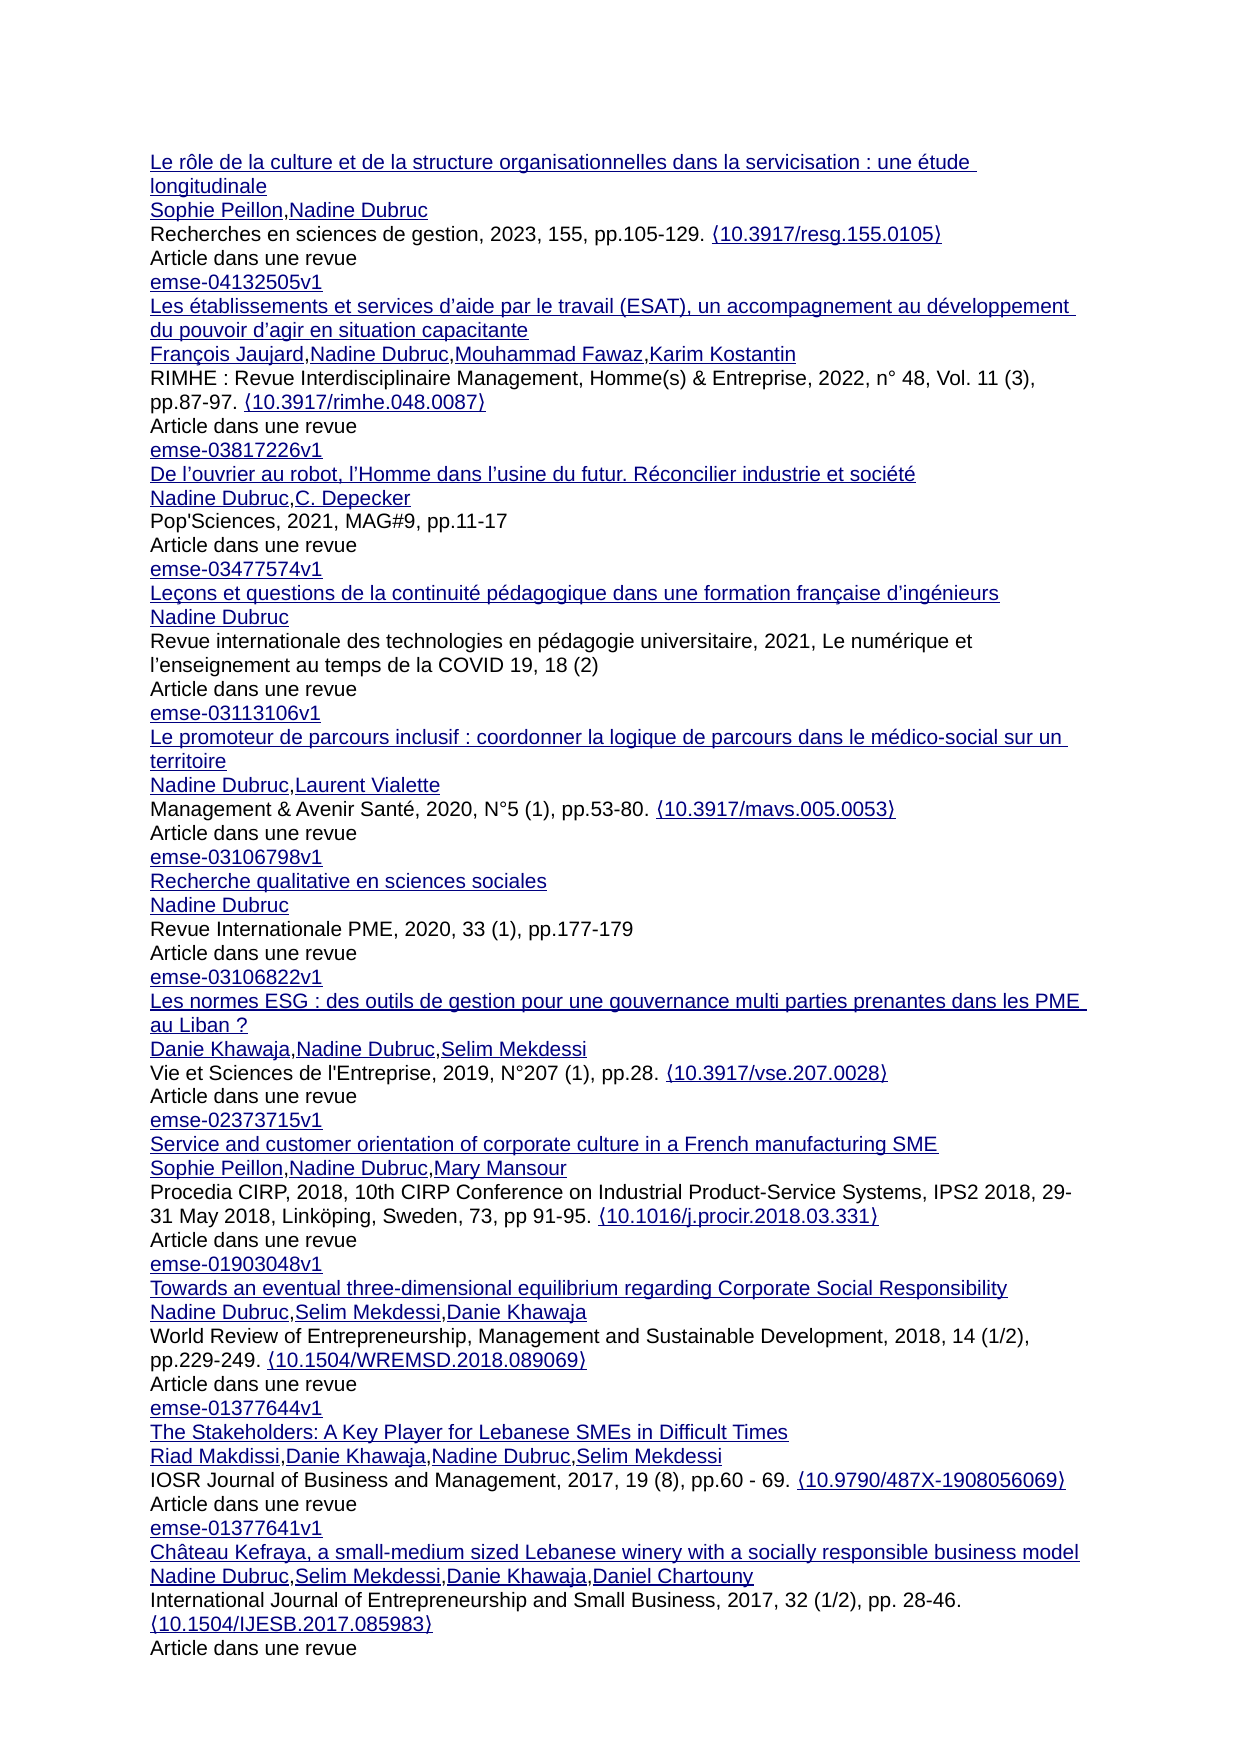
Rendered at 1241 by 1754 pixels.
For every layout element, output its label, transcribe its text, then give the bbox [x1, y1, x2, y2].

table_cell Towards an eventual three-dimensional equilibrium regarding Corporate Social Responsibility Nadine Dubruc,Selim Mekdessi,Danie Khawaja World Review of Entrepreneurship, Management and Sustainable Development, 2018, 14 (1/2), pp.229-249. ⟨10.1504/WREMSD.2018.089069⟩ Article dans une revue emse-01377644v1 [150, 1276, 1090, 1420]
table_cell Les normes ESG : des outils de gestion pour une gouvernance multi parties prenantes dans les PME au Liban ? Danie Khawaja,Nadine Dubruc,Selim Mekdessi Vie et Sciences de l'Entreprise, 2019, N°207 (1), pp.28. ⟨10.3917/vse.207.0028⟩ Article dans une revue emse-02373715v1 [150, 989, 1090, 1132]
table_cell Château Kefraya, a small-medium sized Lebanese winery with a socially responsible business model Nadine Dubruc,Selim Mekdessi,Danie Khawaja,Daniel Chartouny International Journal of Entrepreneurship and Small Business, 2017, 32 (1/2), pp. 28-46. ⟨10.1504/IJESB.2017.085983⟩ Article dans une revue [150, 1540, 1090, 1659]
table_cell Recherche qualitative en sciences sociales Nadine Dubruc Revue Internationale PME, 2020, 33 (1), pp.177-179 Article dans une revue emse-03106822v1 [150, 869, 1090, 988]
table_cell Le rôle de la culture et de la structure organisationnelles dans la servicisation : une étude longitudinale Sophie Peillon,Nadine Dubruc Recherches en sciences de gestion, 2023, 155, pp.105-129. ⟨10.3917/resg.155.0105⟩ Article dans une revue emse-04132505v1 [150, 150, 1090, 294]
table_cell De l’ouvrier au robot, l’Homme dans l’usine du futur. Réconcilier industrie et société Nadine Dubruc,C. Depecker Pop'Sciences, 2021, MAG#9, pp.11-17 Article dans une revue emse-03477574v1 [150, 461, 1090, 581]
table_cell The Stakeholders: A Key Player for Lebanese SMEs in Difficult Times Riad Makdissi,Danie Khawaja,Nadine Dubruc,Selim Mekdessi IOSR Journal of Business and Management, 2017, 19 (8), pp.60 - 69. ⟨10.9790/487X-1908056069⟩ Article dans une revue emse-01377641v1 [150, 1420, 1090, 1539]
table_cell Le promoteur de parcours inclusif : coordonner la logique de parcours dans le médico-social sur un territoire Nadine Dubruc,Laurent Vialette Management & Avenir Santé, 2020, N°5 (1), pp.53-80. ⟨10.3917/mavs.005.0053⟩ Article dans une revue emse-03106798v1 [150, 725, 1090, 869]
table_cell Leçons et questions de la continuité pédagogique dans une formation française d’ingénieurs Nadine Dubruc Revue internationale des technologies en pédagogie universitaire, 2021, Le numérique et l’enseignement au temps de la COVID 19, 18 (2) Article dans une revue emse-03113106v1 [150, 581, 1090, 725]
table_cell Les établissements et services d’aide par le travail (ESAT), un accompagnement au développement du pouvoir d’agir en situation capacitante François Jaujard,Nadine Dubruc,Mouhammad Fawaz,Karim Kostantin RIMHE : Revue Interdisciplinaire Management, Homme(s) & Entreprise, 2022, n° 48, Vol. 11 (3), pp.87-97. ⟨10.3917/rimhe.048.0087⟩ Article dans une revue emse-03817226v1 [150, 294, 1090, 461]
table_cell Service and customer orientation of corporate culture in a French manufacturing SME Sophie Peillon,Nadine Dubruc,Mary Mansour Procedia CIRP, 2018, 10th CIRP Conference on Industrial Product-Service Systems, IPS2 2018, 29-31 May 2018, Linköping, Sweden, 73, pp 91-95. ⟨10.1016/j.procir.2018.03.331⟩ Article dans une revue emse-01903048v1 [150, 1132, 1090, 1276]
